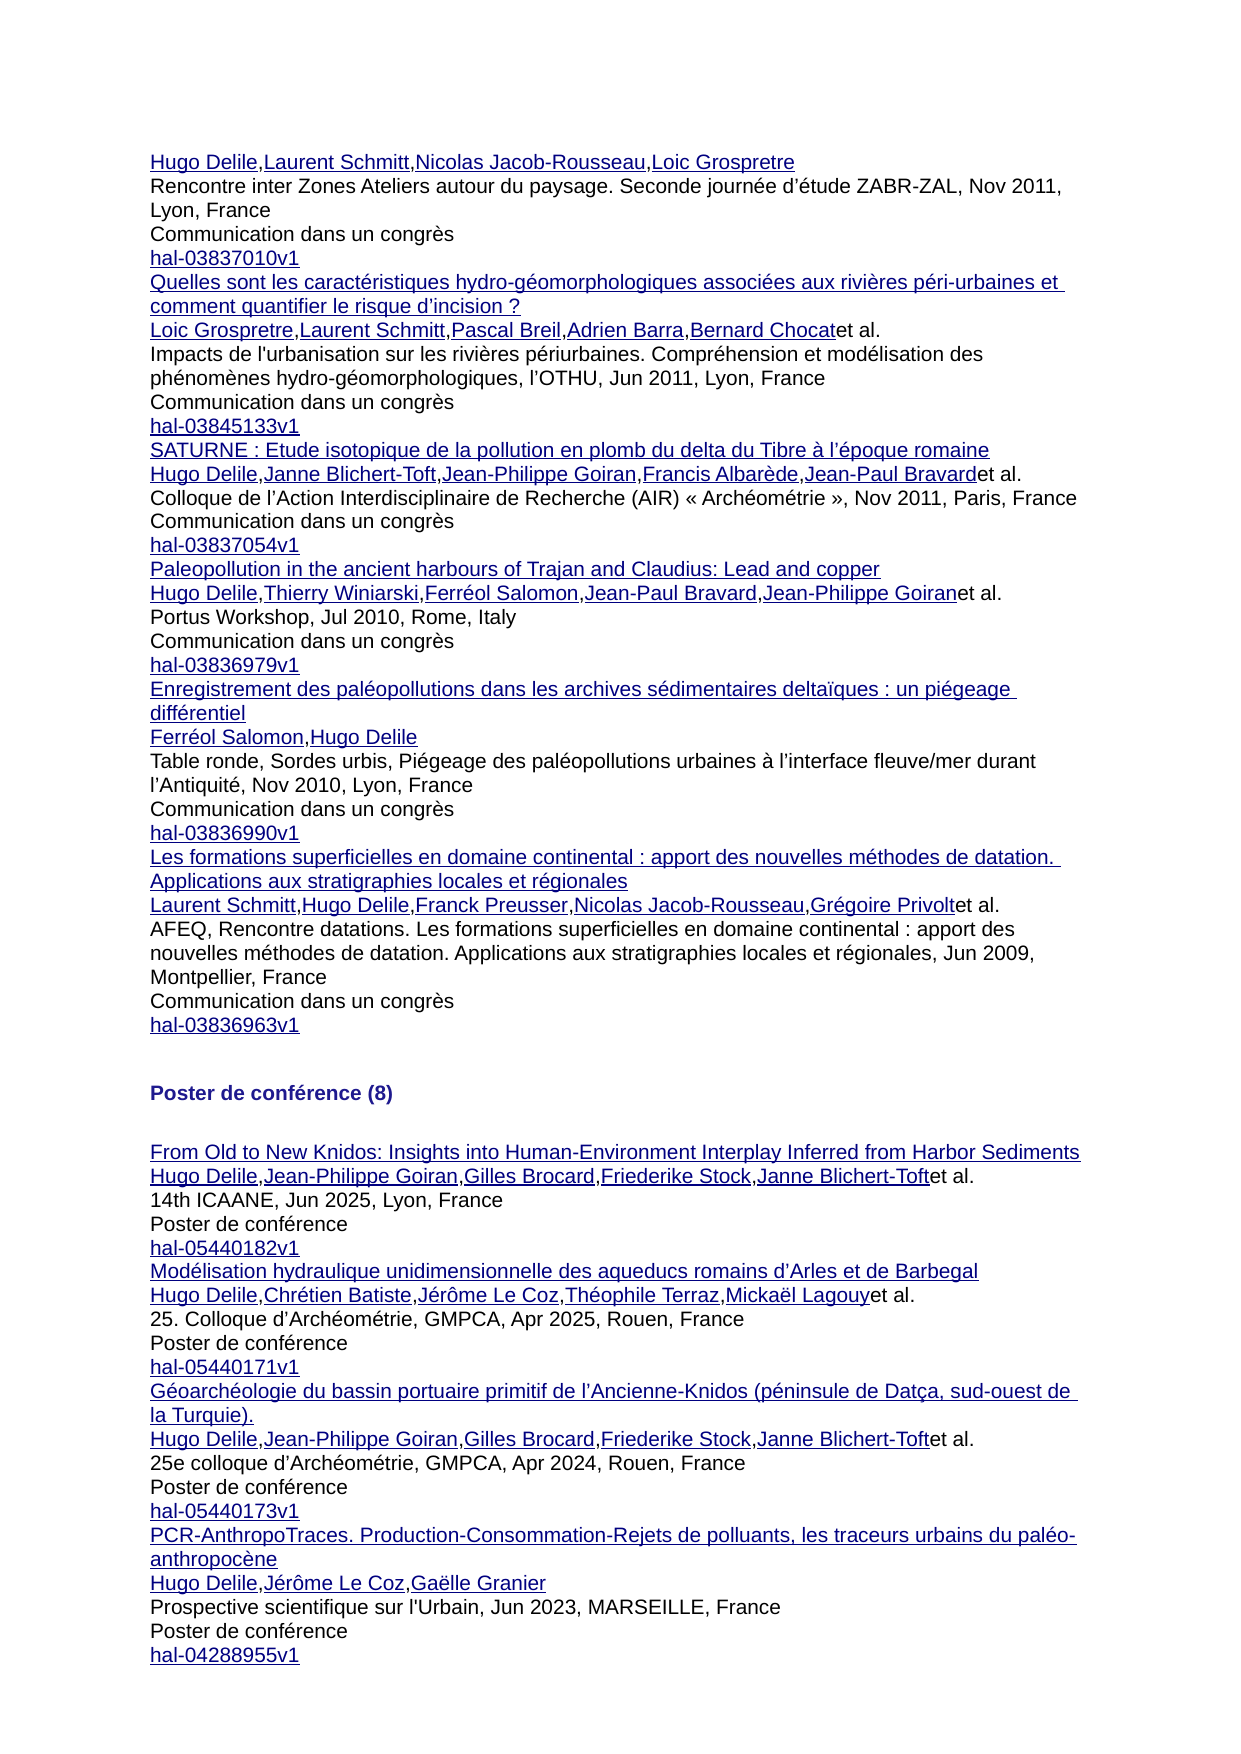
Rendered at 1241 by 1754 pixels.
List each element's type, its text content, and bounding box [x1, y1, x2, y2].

table_cell PCR-AnthropoTraces. Production-Consommation-Rejets de polluants, les traceurs urbains du paléo-anthropocène Hugo Delile,Jérôme Le Coz,Gaëlle Granier Prospective scientifique sur l'Urbain, Jun 2023, MARSEILLE, France Poster de conférence hal-04288955v1 [150, 1523, 1090, 1667]
table_cell Enregistrement des paléopollutions dans les archives sédimentaires deltaïques : un piégeage différentiel Ferréol Salomon,Hugo Delile Table ronde, Sordes urbis, Piégeage des paléopollutions urbaines à l’interface fleuve/mer durant l’Antiquité, Nov 2010, Lyon, France Communication dans un congrès hal-03836990v1 [150, 677, 1090, 845]
subtitle Poster de conférence (8) [150, 1081, 1090, 1105]
table_cell Hugo Delile,Laurent Schmitt,Nicolas Jacob-Rousseau,Loic Grospretre Rencontre inter Zones Ateliers autour du paysage. Seconde journée d’étude ZABR-ZAL, Nov 2011, Lyon, France Communication dans un congrès hal-03837010v1 [150, 150, 1090, 270]
table_cell Paleopollution in the ancient harbours of Trajan and Claudius: Lead and copper Hugo Delile,Thierry Winiarski,Ferréol Salomon,Jean-Paul Bravard,Jean-Philippe Goiranet al. Portus Workshop, Jul 2010, Rome, Italy Communication dans un congrès hal-03836979v1 [150, 557, 1090, 677]
table_cell Les formations superficielles en domaine continental : apport des nouvelles méthodes de datation. Applications aux stratigraphies locales et régionales Laurent Schmitt,Hugo Delile,Franck Preusser,Nicolas Jacob-Rousseau,Grégoire Privoltet al. AFEQ, Rencontre datations. Les formations superficielles en domaine continental : apport des nouvelles méthodes de datation. Applications aux stratigraphies locales et régionales, Jun 2009, Montpellier, France Communication dans un congrès hal-03836963v1 [150, 845, 1090, 1036]
table_header From Old to New Knidos: Insights into Human-Environment Interplay Inferred from Harbor Sediments Hugo Delile,Jean-Philippe Goiran,Gilles Brocard,Friederike Stock,Janne Blichert-Toftet al. 14th ICAANE, Jun 2025, Lyon, France Poster de conférence hal-05440182v1 [150, 1140, 1090, 1259]
table_cell Modélisation hydraulique unidimensionnelle des aqueducs romains d’Arles et de Barbegal Hugo Delile,Chrétien Batiste,Jérôme Le Coz,Théophile Terraz,Mickaël Lagouyet al. 25. Colloque d’Archéométrie, GMPCA, Apr 2025, Rouen, France Poster de conférence hal-05440171v1 [150, 1259, 1090, 1379]
table_cell Géoarchéologie du bassin portuaire primitif de l’Ancienne-Knidos (péninsule de Datça, sud-ouest de la Turquie). Hugo Delile,Jean-Philippe Goiran,Gilles Brocard,Friederike Stock,Janne Blichert-Toftet al. 25e colloque d’Archéométrie, GMPCA, Apr 2024, Rouen, France Poster de conférence hal-05440173v1 [150, 1379, 1090, 1523]
table_cell Quelles sont les caractéristiques hydro-géomorphologiques associées aux rivières péri-urbaines et comment quantifier le risque d’incision ? Loic Grospretre,Laurent Schmitt,Pascal Breil,Adrien Barra,Bernard Chocatet al. Impacts de l'urbanisation sur les rivières périurbaines. Compréhension et modélisation des phénomènes hydro-géomorphologiques, l’OTHU, Jun 2011, Lyon, France Communication dans un congrès hal-03845133v1 [150, 270, 1090, 437]
table_cell SATURNE : Etude isotopique de la pollution en plomb du delta du Tibre à l’époque romaine Hugo Delile,Janne Blichert-Toft,Jean-Philippe Goiran,Francis Albarède,Jean-Paul Bravardet al. Colloque de l’Action Interdisciplinaire de Recherche (AIR) « Archéométrie », Nov 2011, Paris, France Communication dans un congrès hal-03837054v1 [150, 438, 1090, 557]
